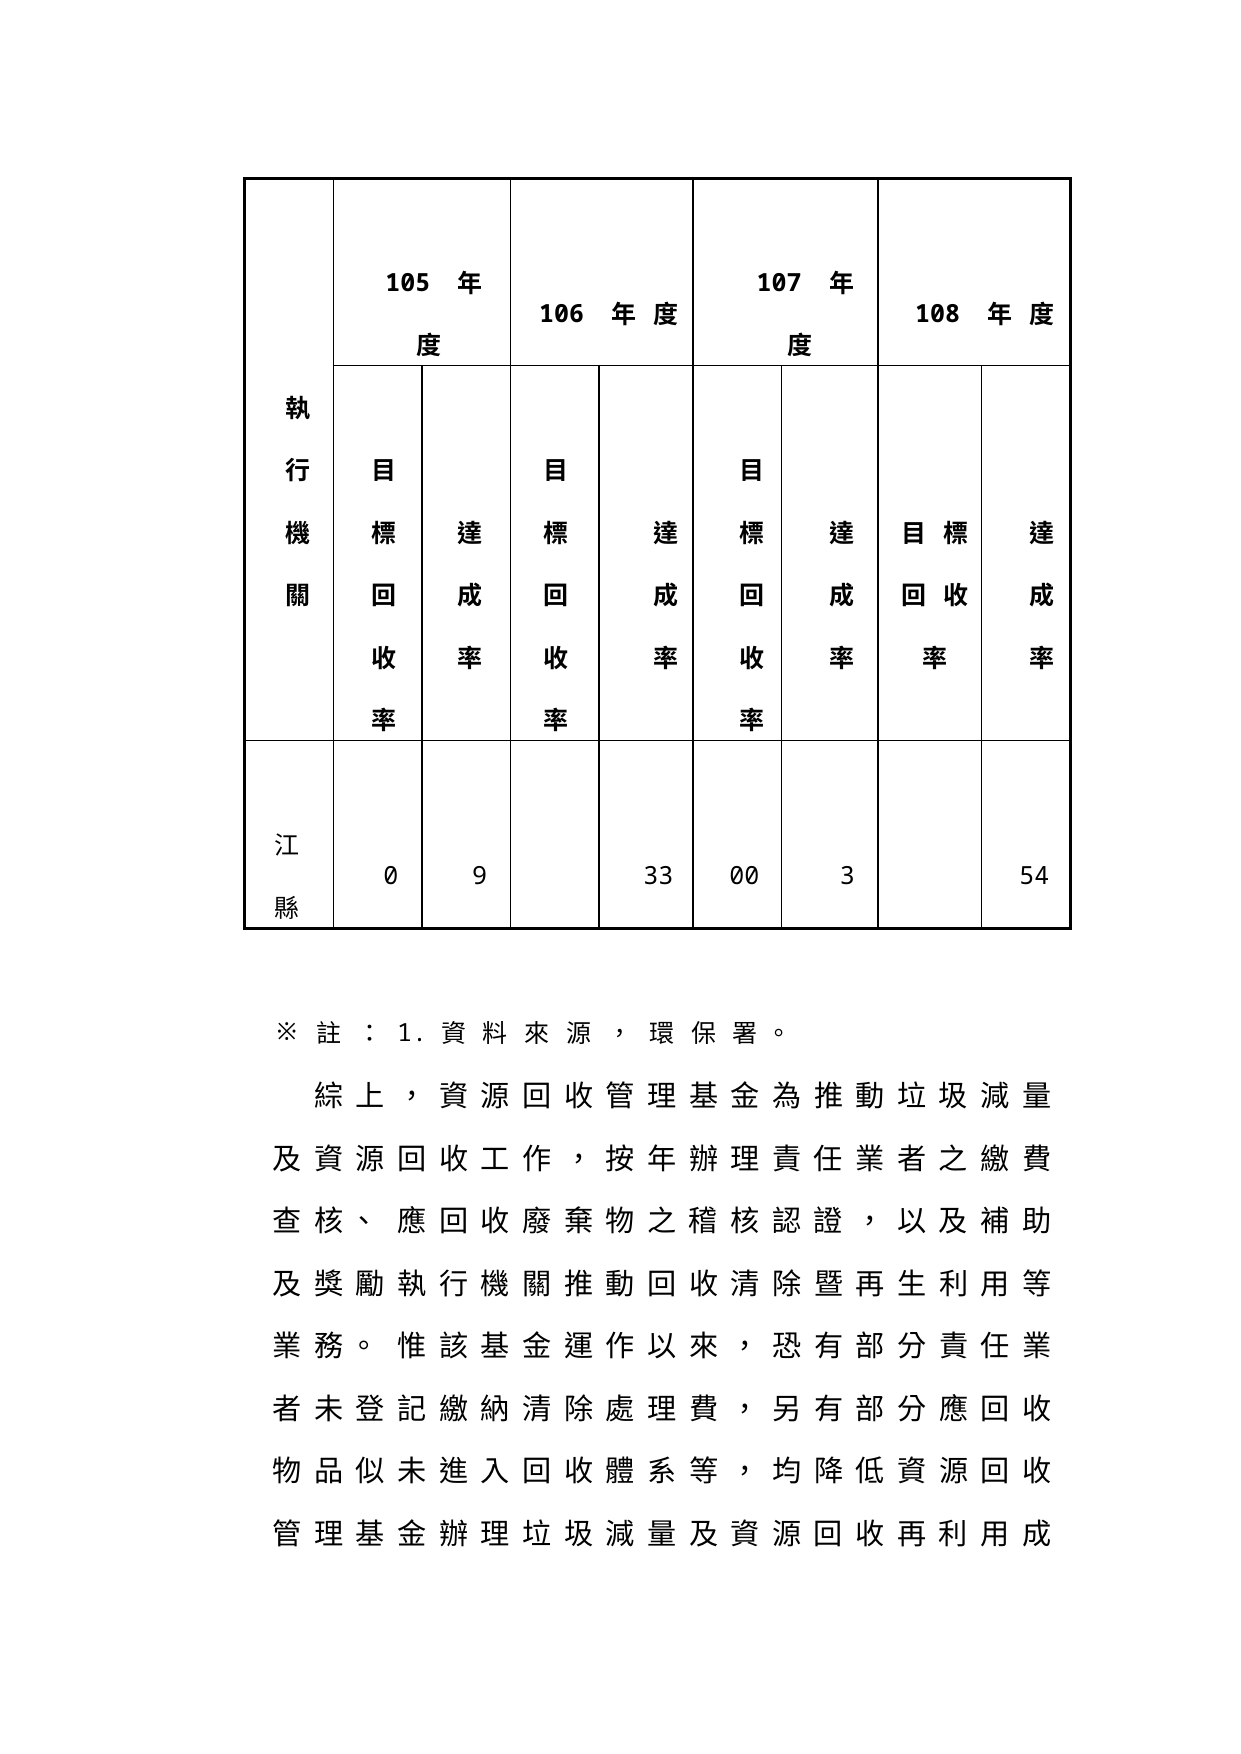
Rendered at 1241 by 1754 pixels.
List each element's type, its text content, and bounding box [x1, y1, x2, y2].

table_cell 3 [782, 741, 877, 927]
text 綜上，資源回收管理基金為推動垃圾減量及資源回收工作，按年辦理責任業者之繳費查核、應回收廢棄物之稽核認證，以及補助及獎勵執行機關推動回收清除暨再生利用等業務。惟該基金運作以來，恐有部分責任業者未登記繳納清除處理費，另有部分應回收物品似未進入回收體系等，均降低資源回收管理基金辦理垃圾減量及資源回收再利用成 [242, 1052, 1058, 1552]
table_cell 00 [694, 741, 781, 927]
table_cell 54 [982, 741, 1069, 927]
table_header 106年度 [511, 180, 692, 365]
table_cell [511, 741, 598, 927]
table_cell 33 [600, 741, 692, 927]
table_cell 目標回收率 [694, 366, 781, 740]
table_cell 達成率 [423, 366, 510, 740]
table_header 執行機關 [246, 180, 333, 740]
table_header 107年度 [694, 180, 877, 365]
table_cell 達成率 [600, 366, 692, 740]
table_cell 江縣 [246, 741, 333, 927]
table_cell 0 [334, 741, 421, 927]
table_cell 目標回收率 [334, 366, 421, 740]
table_cell 9 [423, 741, 510, 927]
table_cell 目標回收率 [511, 366, 598, 740]
table_cell 達成率 [782, 366, 877, 740]
table_header 105年度 [334, 180, 510, 365]
table_cell 達成率 [982, 366, 1069, 740]
text ※註：1.資料來源，環保署。 [242, 990, 1058, 1052]
table_cell 目標回收率 [879, 366, 981, 740]
table_cell [879, 741, 981, 927]
table_header 108年度 [879, 180, 1069, 365]
